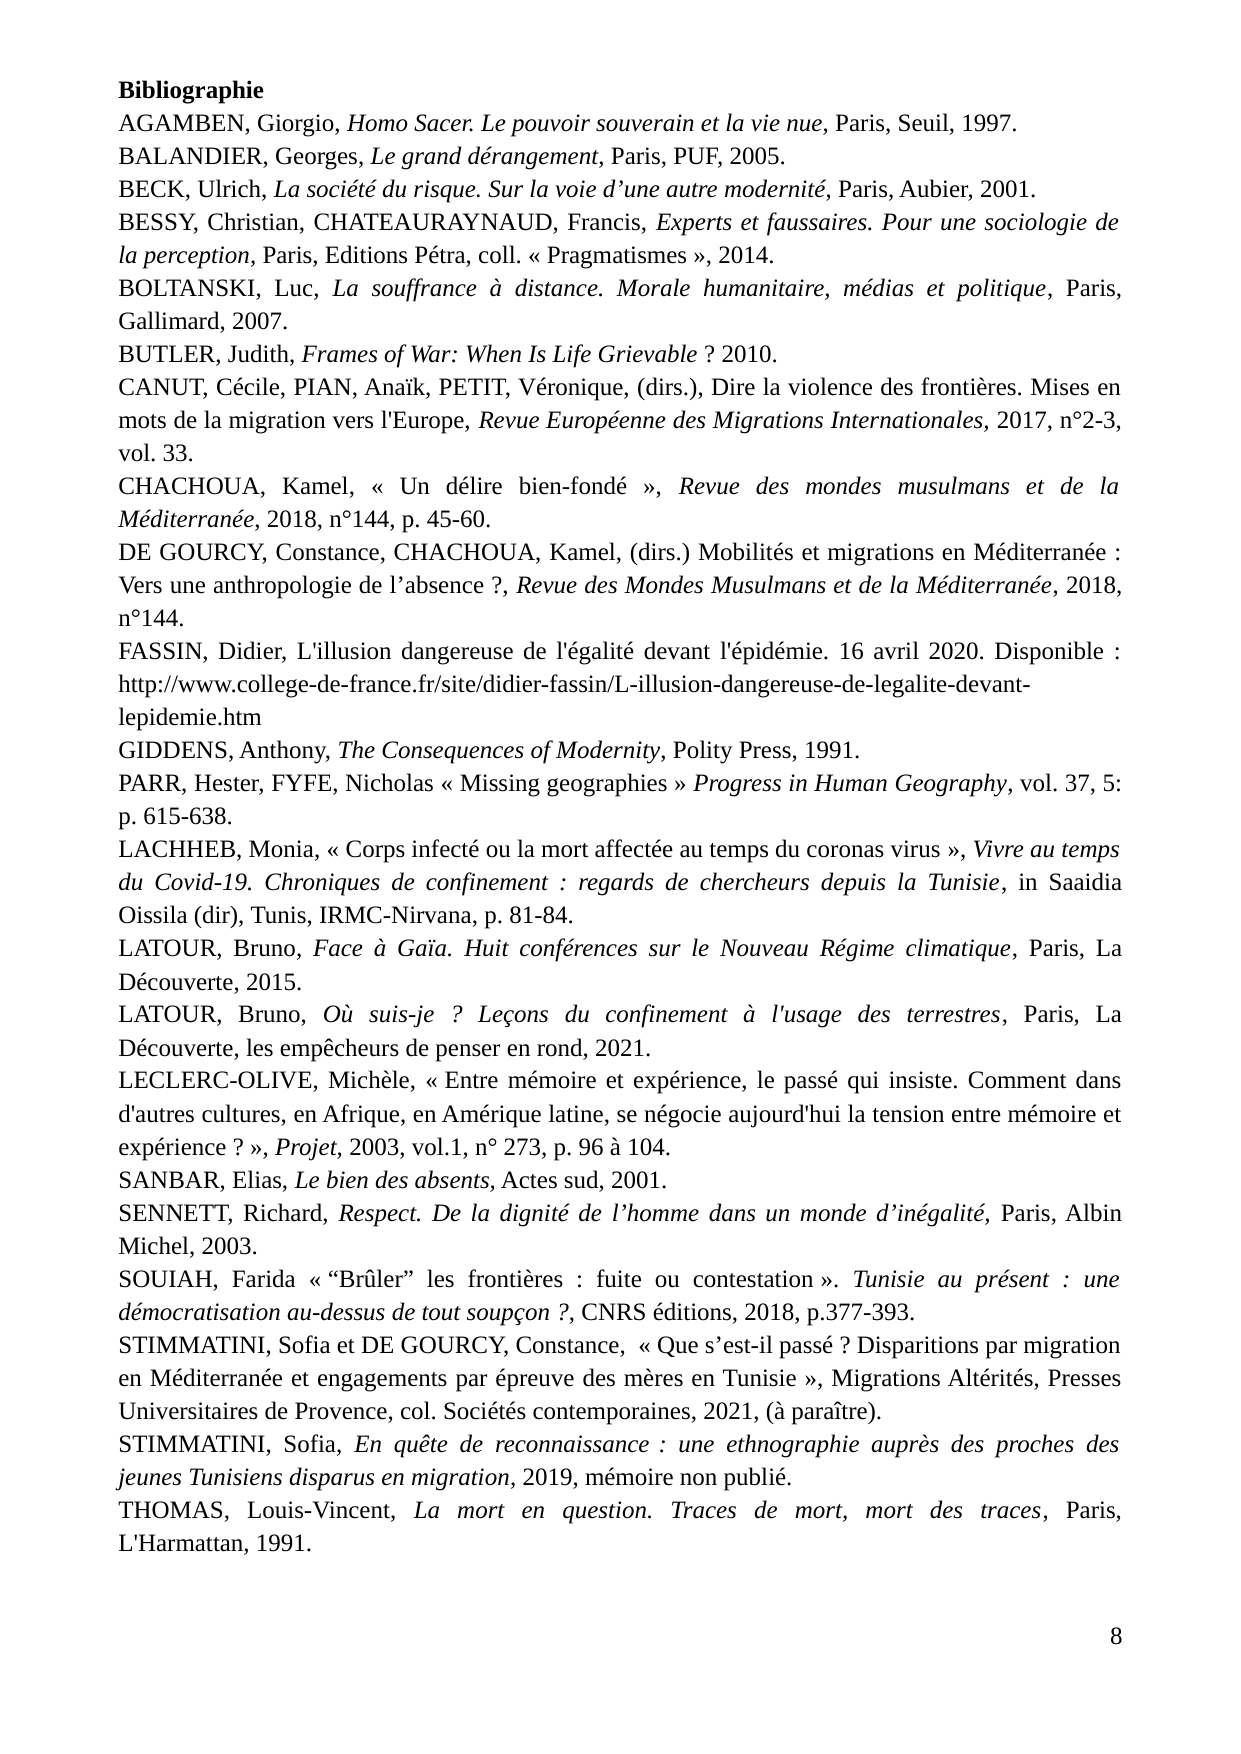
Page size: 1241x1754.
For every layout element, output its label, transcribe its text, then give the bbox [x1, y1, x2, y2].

text BECK, Ulrich, La société du risque. Sur la voie d’une autre modernité, Paris, Aubier, 2001. [118, 174, 1122, 203]
text LACHHEB, Monia, « Corps infecté ou la mort affectée au temps du coronas virus », Vivre au temps du Covid-19. Chroniques de confinement : regards de chercheurs depuis la Tunisie, in Saaidia Oissila (dir), Tunis, IRMC-Nirvana, p. 81-84. [118, 834, 1122, 929]
text LATOUR, Bruno, Où suis-je ? Leçons du confinement à l'usage des terrestres, Paris, La Découverte, les empêcheurs de penser en rond, 2021. [118, 999, 1122, 1061]
text SOUIAH, Farida « “Brûler” les frontières : fuite ou contestation ». Tunisie au présent : une démocratisation au-dessus de tout soupçon ?, CNRS éditions, 2018, p.377-393. [118, 1264, 1122, 1326]
text BESSY, Christian, CHATEAURAYNAUD, Francis, Experts et faussaires. Pour une sociologie de la perception, Paris, Editions Pétra, coll. « Pragmatismes », 2014. [118, 207, 1122, 269]
text CHACHOUA, Kamel, « Un délire bien-fondé », Revue des mondes musulmans et de la Méditerranée, 2018, n°144, p. 45-60. [118, 471, 1122, 533]
text STIMMATINI, Sofia et DE GOURCY, Constance, « Que s’est-il passé ? Disparitions par migration en Méditerranée et engagements par épreuve des mères en Tunisie », Migrations Altérités, Presses Universitaires de Provence, col. Sociétés contemporaines, 2021, (à paraître). [118, 1330, 1122, 1424]
text LATOUR, Bruno, Face à Gaïa. Huit conférences sur le Nouveau Régime climatique, Paris, La Découverte, 2015. [118, 933, 1122, 995]
text BALANDIER, Georges, Le grand dérangement, Paris, PUF, 2005. [118, 141, 1122, 170]
text FASSIN, Didier, L'illusion dangereuse de l'égalité devant l'épidémie. 16 avril 2020. Disponible : http://www.college-de-france.fr/site/didier-fassin/L-illusion-dangereuse-de-legalite-devant-lepidemie.htm [118, 636, 1122, 731]
text STIMMATINI, Sofia, En quête de reconnaissance : une ethnographie auprès des proches des jeunes Tunisiens disparus en migration, 2019, mémoire non publié. [118, 1429, 1122, 1491]
text BOLTANSKI, Luc, La souffrance à distance. Morale humanitaire, médias et politique, Paris, Gallimard, 2007. [118, 273, 1122, 335]
text LECLERC-OLIVE, Michèle, « Entre mémoire et expérience, le passé qui insiste. Comment dans d'autres cultures, en Afrique, en Amérique latine, se négocie aujourd'hui la tension entre mémoire et expérience ? », Projet, 2003, vol.1, n° 273, p. 96 à 104. [118, 1066, 1122, 1160]
text AGAMBEN, Giorgio, Homo Sacer. Le pouvoir souverain et la vie nue, Paris, Seuil, 1997. [118, 108, 1122, 137]
text SENNETT, Richard, Respect. De la dignité de l’homme dans un monde d’inégalité, Paris, Albin Michel, 2003. [118, 1198, 1122, 1259]
text PARR, Hester, FYFE, Nicholas « Missing geographies » Progress in Human Geography, vol. 37, 5: p. 615-638. [118, 768, 1122, 830]
text BUTLER, Judith, Frames of War: When Is Life Grievable ? 2010. [118, 339, 1122, 368]
text THOMAS, Louis-Vincent, La mort en question. Traces de mort, mort des traces, Paris, L'Harmattan, 1991. [118, 1495, 1122, 1557]
text CANUT, Cécile, PIAN, Anaïk, PETIT, Véronique, (dirs.), Dire la violence des frontières. Mises en mots de la migration vers l'Europe, Revue Européenne des Migrations Internationales, 2017, n°2-3, vol. 33. [118, 372, 1122, 467]
text Bibliographie [118, 75, 1122, 104]
text GIDDENS, Anthony, The Consequences of Modernity, Polity Press, 1991. [118, 735, 1122, 764]
text DE GOURCY, Constance, CHACHOUA, Kamel, (dirs.) Mobilités et migrations en Méditerranée : Vers une anthropologie de l’absence ?, Revue des Mondes Musulmans et de la Méditerranée, 2018, n°144. [118, 537, 1122, 632]
text SANBAR, Elias, Le bien des absents, Actes sud, 2001. [118, 1165, 1122, 1193]
